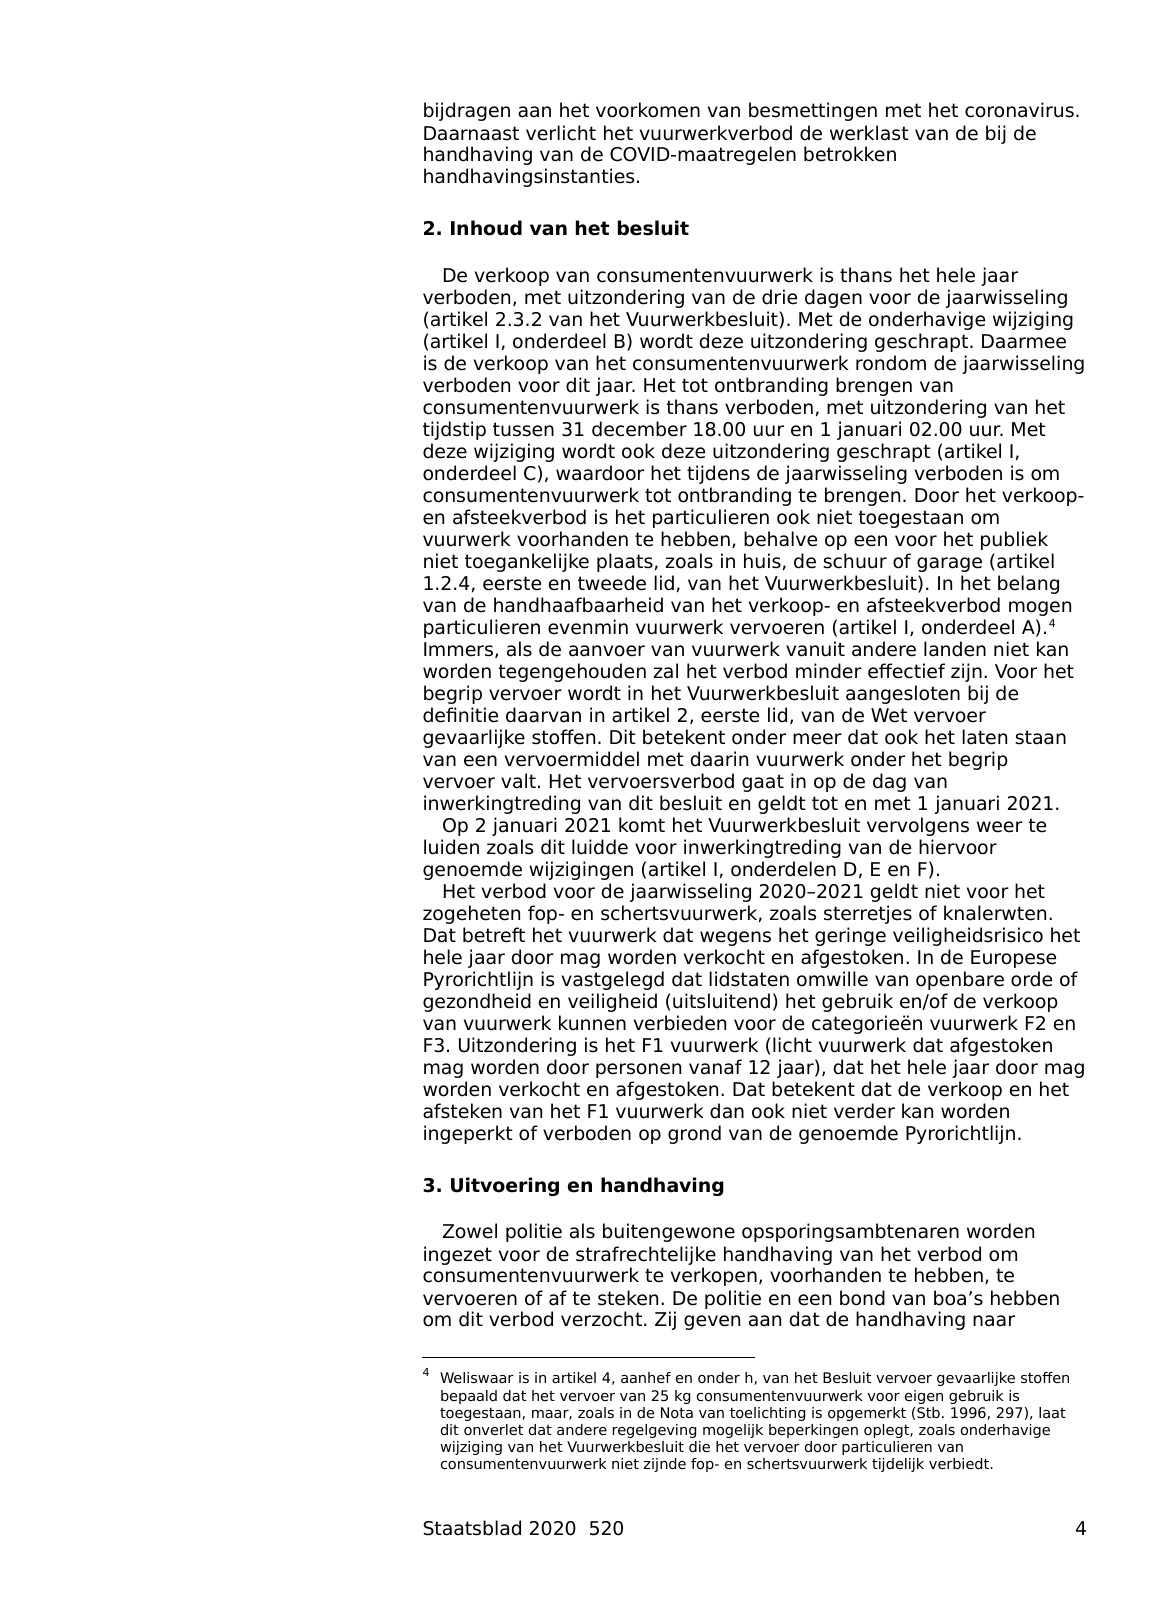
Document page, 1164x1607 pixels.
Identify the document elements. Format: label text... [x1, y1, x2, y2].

text bijdragen aan het voorkomen van besmettingen met het coronavirus. Daarnaast verlicht het vuurwerkverbod de werklast van de bij de handhaving van de COVID-maatregelen betrokken handhavingsinstanties. [422, 100, 1087, 188]
text Op 2 januari 2021 komt het Vuurwerkbesluit vervolgens weer te luiden zoals dit luidde voor inwerkingtreding van de hiervoor genoemde wijzigingen (artikel I, onderdelen D, E en F). [422, 815, 1087, 881]
subtitle 3. Uitvoering en handhaving [422, 1174, 1087, 1196]
text Zowel politie als buitengewone opsporingsambtenaren worden ingezet voor de strafrechtelijke handhaving van het verbod om consumentenvuurwerk te verkopen, voorhanden te hebben, te vervoeren of af te steken. De politie en een bond van boa’s hebben om dit verbod verzocht. Zij geven aan dat de handhaving naar [422, 1221, 1087, 1331]
text Weliswaar is in artikel 4, aanhef en onder h, van het Besluit vervoer gevaarlijke stoffen bepaald dat het vervoer van 25 kg consumentenvuurwerk voor eigen gebruik is toegestaan, maar, zoals in de Nota van toelichting is opgemerkt (Stb. 1996, 297), laat dit onverlet dat andere regelgeving mogelijk beperkingen oplegt, zoals onderhavige wijziging van het Vuurwerkbesluit die het vervoer door particulieren van consumentenvuurwerk niet zijnde fop- en schertsvuurwerk tijdelijk verbiedt. [422, 1366, 1087, 1473]
text Het verbod voor de jaarwisseling 2020–2021 geldt niet voor het zogeheten fop- en schertsvuurwerk, zoals sterretjes of knalerwten. Dat betreft het vuurwerk dat wegens het geringe veiligheidsrisico het hele jaar door mag worden verkocht en afgestoken. In de Europese Pyrorichtlijn is vastgelegd dat lidstaten omwille van openbare orde of gezondheid en veiligheid (uitsluitend) het gebruik en/of de verkoop van vuurwerk kunnen verbieden voor de categorieën vuurwerk F2 en F3. Uitzondering is het F1 vuurwerk (licht vuurwerk dat afgestoken mag worden door personen vanaf 12 jaar), dat het hele jaar door mag worden verkocht en afgestoken. Dat betekent dat de verkoop en het afsteken van het F1 vuurwerk dan ook niet verder kan worden ingeperkt of verboden op grond van de genoemde Pyrorichtlijn. [422, 881, 1087, 1144]
text De verkoop van consumentenvuurwerk is thans het hele jaar verboden, met uitzondering van de drie dagen voor de jaarwisseling (artikel 2.3.2 van het Vuurwerkbesluit). Met de onderhavige wijziging (artikel I, onderdeel B) wordt deze uitzondering geschrapt. Daarmee is de verkoop van het consumentenvuurwerk rondom de jaarwisseling verboden voor dit jaar. Het tot ontbranding brengen van consumentenvuurwerk is thans verboden, met uitzondering van het tijdstip tussen 31 december 18.00 uur en 1 januari 02.00 uur. Met deze wijziging wordt ook deze uitzondering geschrapt (artikel I, onderdeel C), waardoor het tijdens de jaarwisseling verboden is om consumentenvuurwerk tot ontbranding te brengen. Door het verkoop- en afsteekverbod is het particulieren ook niet toegestaan om vuurwerk voorhanden te hebben, behalve op een voor het publiek niet toegankelijke plaats, zoals in huis, de schuur of garage (artikel 1.2.4, eerste en tweede lid, van het Vuurwerkbesluit). In het belang van de handhaafbaarheid van het verkoop- en afsteekverbod mogen particulieren evenmin vuurwerk vervoeren (artikel I, onderdeel A). Immers, als de aanvoer van vuurwerk vanuit andere landen niet kan worden tegengehouden zal het verbod minder effectief zijn. Voor het begrip vervoer wordt in het Vuurwerkbesluit aangesloten bij de definitie daarvan in artikel 2, eerste lid, van de Wet vervoer gevaarlijke stoffen. Dit betekent onder meer dat ook het laten staan van een vervoermiddel met daarin vuurwerk onder het begrip vervoer valt. Het vervoersverbod gaat in op de dag van inwerkingtreding van dit besluit en geldt tot en met 1 januari 2021. [422, 265, 1087, 815]
subtitle 2. Inhoud van het besluit [422, 218, 1087, 240]
